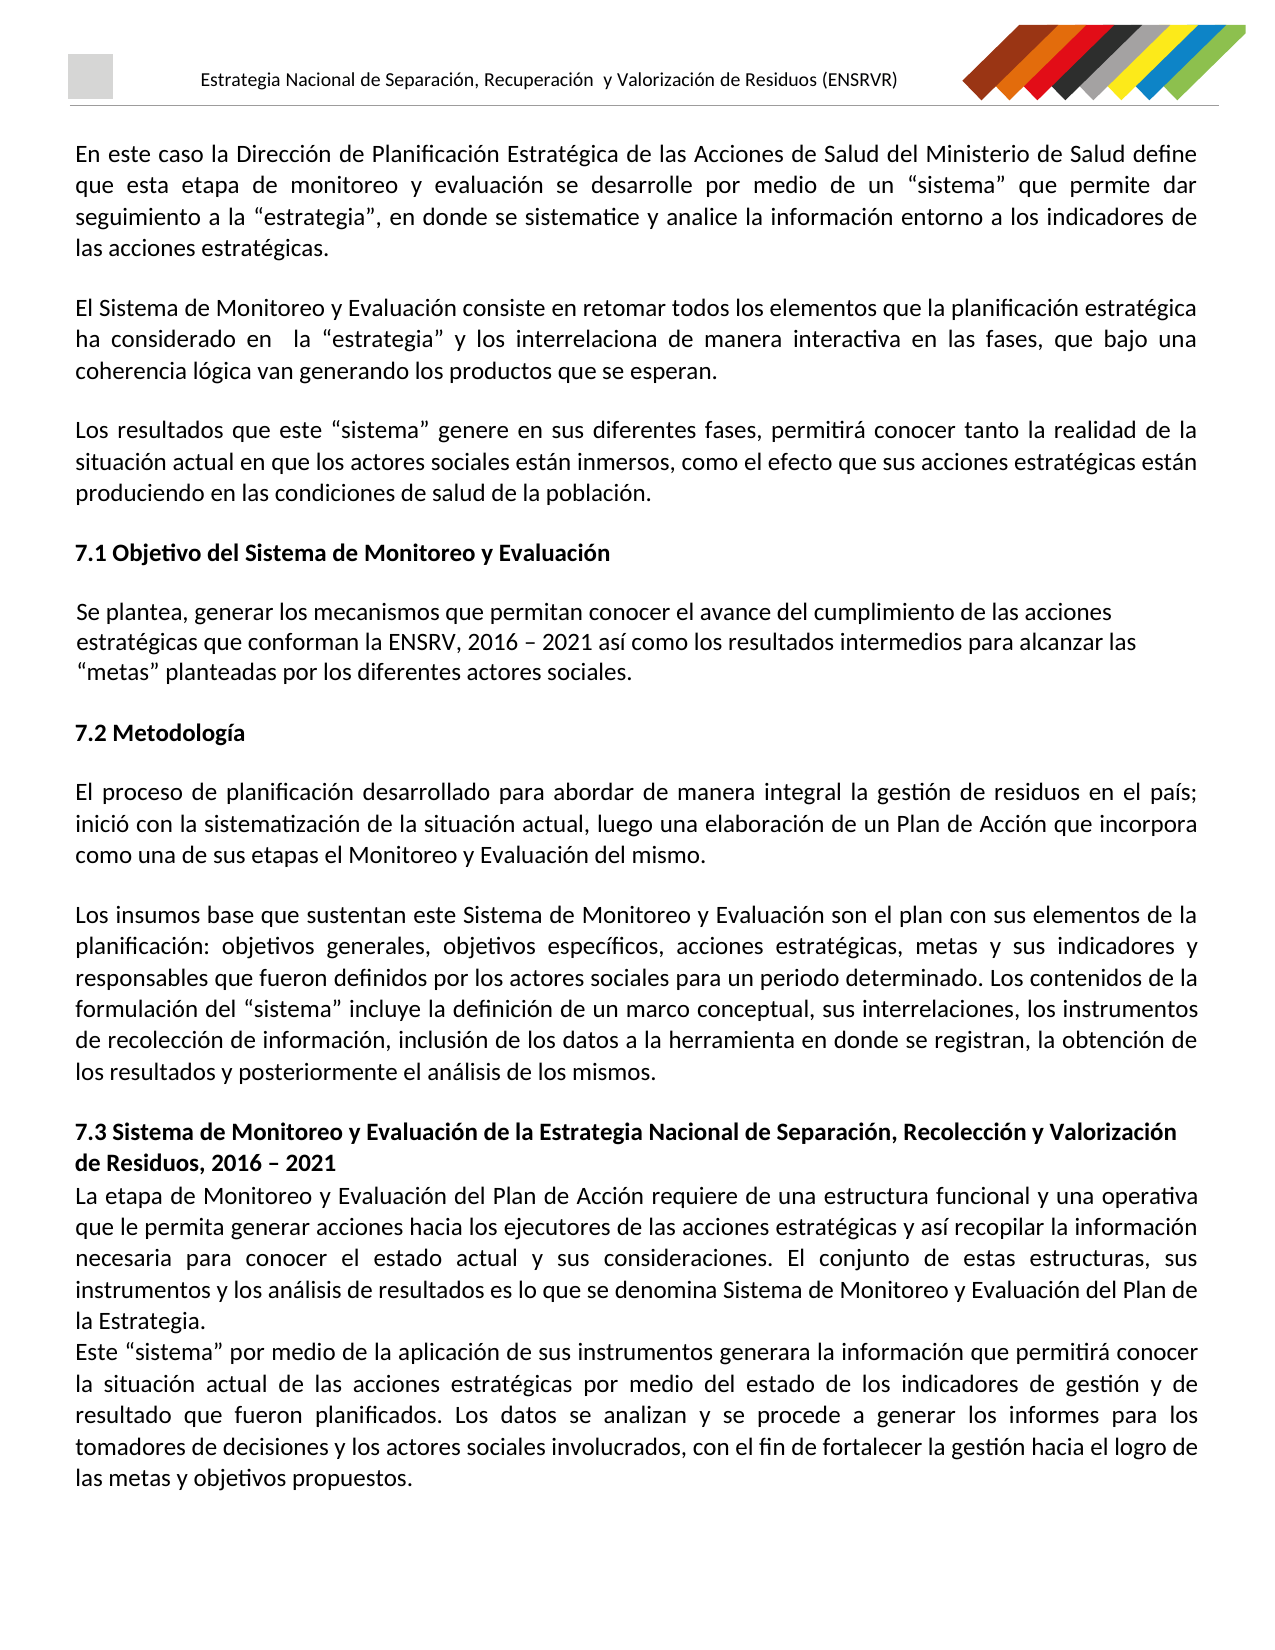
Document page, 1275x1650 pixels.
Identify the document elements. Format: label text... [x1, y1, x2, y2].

text En este caso la Dirección de Planificación Estratégica de las Acciones de Salud del Ministerio de Salud define que esta etapa de monitoreo y evaluación se desarrolle por medio de un “sistema” que permite dar seguimiento a la “estrategia”, en donde se sistematice y analice la información entorno a los indicadores de las acciones estratégicas. [75, 138, 1199, 263]
text El proceso de planificación desarrollado para abordar de manera integral la gestión de residuos en el país; inició con la sistematización de la situación actual, luego una elaboración de un Plan de Acción que incorpora como una de sus etapas el Monitoreo y Evaluación del mismo. [75, 776, 1199, 869]
text Los insumos base que sustentan este Sistema de Monitoreo y Evaluación son el plan con sus elementos de la planificación: objetivos generales, objetivos específicos, acciones estratégicas, metas y sus indicadores y responsables que fueron definidos por los actores sociales para un periodo determinado. Los contenidos de la formulación del “sistema” incluye la definición de un marco conceptual, sus interrelaciones, los instrumentos de recolección de información, inclusión de los datos a la herramienta en donde se registran, la obtención de los resultados y posteriormente el análisis de los mismos. [75, 899, 1199, 1086]
text 7.1 Objetivo del Sistema de Monitoreo y Evaluación [74, 537, 1200, 568]
text 7.3 Sistema de Monitoreo y Evaluación de la Estrategia Nacional de Separación, Recolección y Valorización de Residuos, 2016 – 2021 [74, 1116, 1200, 1177]
text El Sistema de Monitoreo y Evaluación consiste en retomar todos los elementos que la planificación estratégica ha considerado en la “estrategia” y los interrelaciona de manera interactiva en las fases, que bajo una coherencia lógica van generando los productos que se esperan. [75, 292, 1199, 385]
text La etapa de Monitoreo y Evaluación del Plan de Acción requiere de una estructura funcional y una operativa que le permita generar acciones hacia los ejecutores de las acciones estratégicas y así recopilar la información necesaria para conocer el estado actual y sus consideraciones. El conjunto de estas estructuras, sus instrumentos y los análisis de resultados es lo que se denomina Sistema de Monitoreo y Evaluación del Plan de la Estrategia. [75, 1180, 1199, 1336]
text Este “sistema” por medio de la aplicación de sus instrumentos generara la información que permitirá conocer la situación actual de las acciones estratégicas por medio del estado de los indicadores de gestión y de resultado que fueron planificados. Los datos se analizan y se procede a generar los informes para los tomadores de decisiones y los actores sociales involucrados, con el fin de fortalecer la gestión hacia el logro de las metas y objetivos propuestos. [75, 1337, 1199, 1492]
text 7.2 Metodología [74, 717, 1200, 747]
text Los resultados que este “sistema” genere en sus diferentes fases, permitirá conocer tanto la realidad de la situación actual en que los actores sociales están inmersos, como el efecto que sus acciones estratégicas están produciendo en las condiciones de salud de la población. [75, 415, 1199, 508]
text Se plantea, generar los mecanismos que permitan conocer el avance del cumplimiento de las acciones estratégicas que conforman la ENSRV, 2016 – 2021 así como los resultados intermedios para alcanzar las “metas” planteadas por los diferentes actores sociales. [76, 597, 1200, 687]
